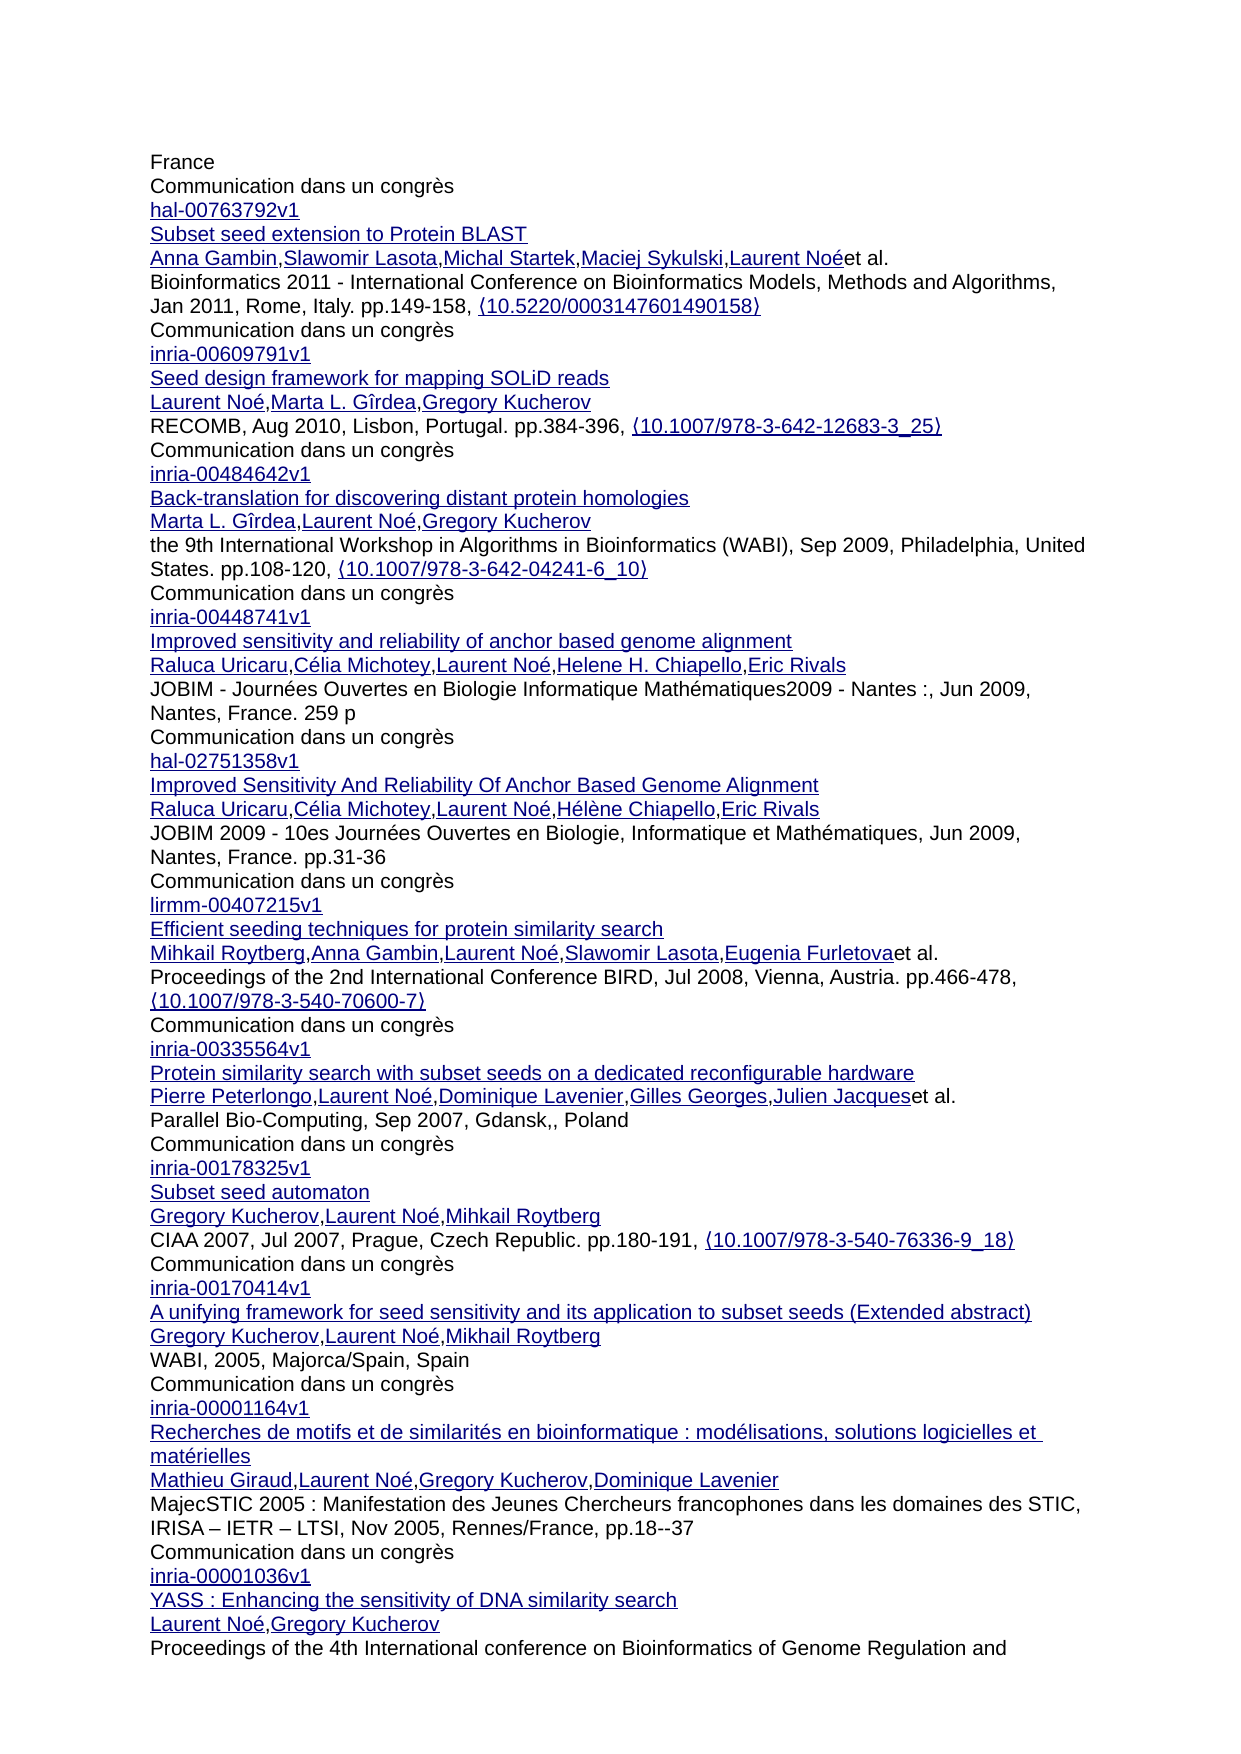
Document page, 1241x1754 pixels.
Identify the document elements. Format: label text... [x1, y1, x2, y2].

table_cell A unifying framework for seed sensitivity and its application to subset seeds (Extended abstract) Gregory Kucherov,Laurent Noé,Mikhail Roytberg WABI, 2005, Majorca/Spain, Spain Communication dans un congrès inria-00001164v1 [150, 1300, 1090, 1420]
table_cell Seed design framework for mapping SOLiD reads Laurent Noé,Marta L. Gîrdea,Gregory Kucherov RECOMB, Aug 2010, Lisbon, Portugal. pp.384-396, ⟨10.1007/978-3-642-12683-3_25⟩ Communication dans un congrès inria-00484642v1 [150, 366, 1090, 485]
table_cell France Communication dans un congrès hal-00763792v1 [150, 150, 1090, 222]
table_cell Protein similarity search with subset seeds on a dedicated reconfigurable hardware Pierre Peterlongo,Laurent Noé,Dominique Lavenier,Gilles Georges,Julien Jacqueset al. Parallel Bio-Computing, Sep 2007, Gdansk,, Poland Communication dans un congrès inria-00178325v1 [150, 1060, 1090, 1180]
table_cell Subset seed automaton Gregory Kucherov,Laurent Noé,Mihkail Roytberg CIAA 2007, Jul 2007, Prague, Czech Republic. pp.180-191, ⟨10.1007/978-3-540-76336-9_18⟩ Communication dans un congrès inria-00170414v1 [150, 1180, 1090, 1300]
table_cell Improved sensitivity and reliability of anchor based genome alignment Raluca Uricaru,Célia Michotey,Laurent Noé,Helene H. Chiapello,Eric Rivals JOBIM - Journées Ouvertes en Biologie Informatique Mathématiques2009 - Nantes :, Jun 2009, Nantes, France. 259 p Communication dans un congrès hal-02751358v1 [150, 629, 1090, 773]
table_cell Back-translation for discovering distant protein homologies Marta L. Gîrdea,Laurent Noé,Gregory Kucherov the 9th International Workshop in Algorithms in Bioinformatics (WABI), Sep 2009, Philadelphia, United States. pp.108-120, ⟨10.1007/978-3-642-04241-6_10⟩ Communication dans un congrès inria-00448741v1 [150, 485, 1090, 629]
table_cell Efficient seeding techniques for protein similarity search Mihkail Roytberg,Anna Gambin,Laurent Noé,Slawomir Lasota,Eugenia Furletovaet al. Proceedings of the 2nd International Conference BIRD, Jul 2008, Vienna, Austria. pp.466-478, ⟨10.1007/978-3-540-70600-7⟩ Communication dans un congrès inria-00335564v1 [150, 917, 1090, 1060]
table_cell Recherches de motifs et de similarités en bioinformatique : modélisations, solutions logicielles et matérielles Mathieu Giraud,Laurent Noé,Gregory Kucherov,Dominique Lavenier MajecSTIC 2005 : Manifestation des Jeunes Chercheurs francophones dans les domaines des STIC, IRISA – IETR – LTSI, Nov 2005, Rennes/France, pp.18--37 Communication dans un congrès inria-00001036v1 [150, 1420, 1090, 1587]
table_cell Improved Sensitivity And Reliability Of Anchor Based Genome Alignment Raluca Uricaru,Célia Michotey,Laurent Noé,Hélène Chiapello,Eric Rivals JOBIM 2009 - 10es Journées Ouvertes en Biologie, Informatique et Mathématiques, Jun 2009, Nantes, France. pp.31-36 Communication dans un congrès lirmm-00407215v1 [150, 773, 1090, 917]
table_cell YASS : Enhancing the sensitivity of DNA similarity search Laurent Noé,Gregory Kucherov Proceedings of the 4th International conference on Bioinformatics of Genome Regulation and [150, 1588, 1090, 1659]
table_cell Subset seed extension to Protein BLAST Anna Gambin,Slawomir Lasota,Michal Startek,Maciej Sykulski,Laurent Noéet al. Bioinformatics 2011 - International Conference on Bioinformatics Models, Methods and Algorithms, Jan 2011, Rome, Italy. pp.149-158, ⟨10.5220/0003147601490158⟩ Communication dans un congrès inria-00609791v1 [150, 222, 1090, 366]
